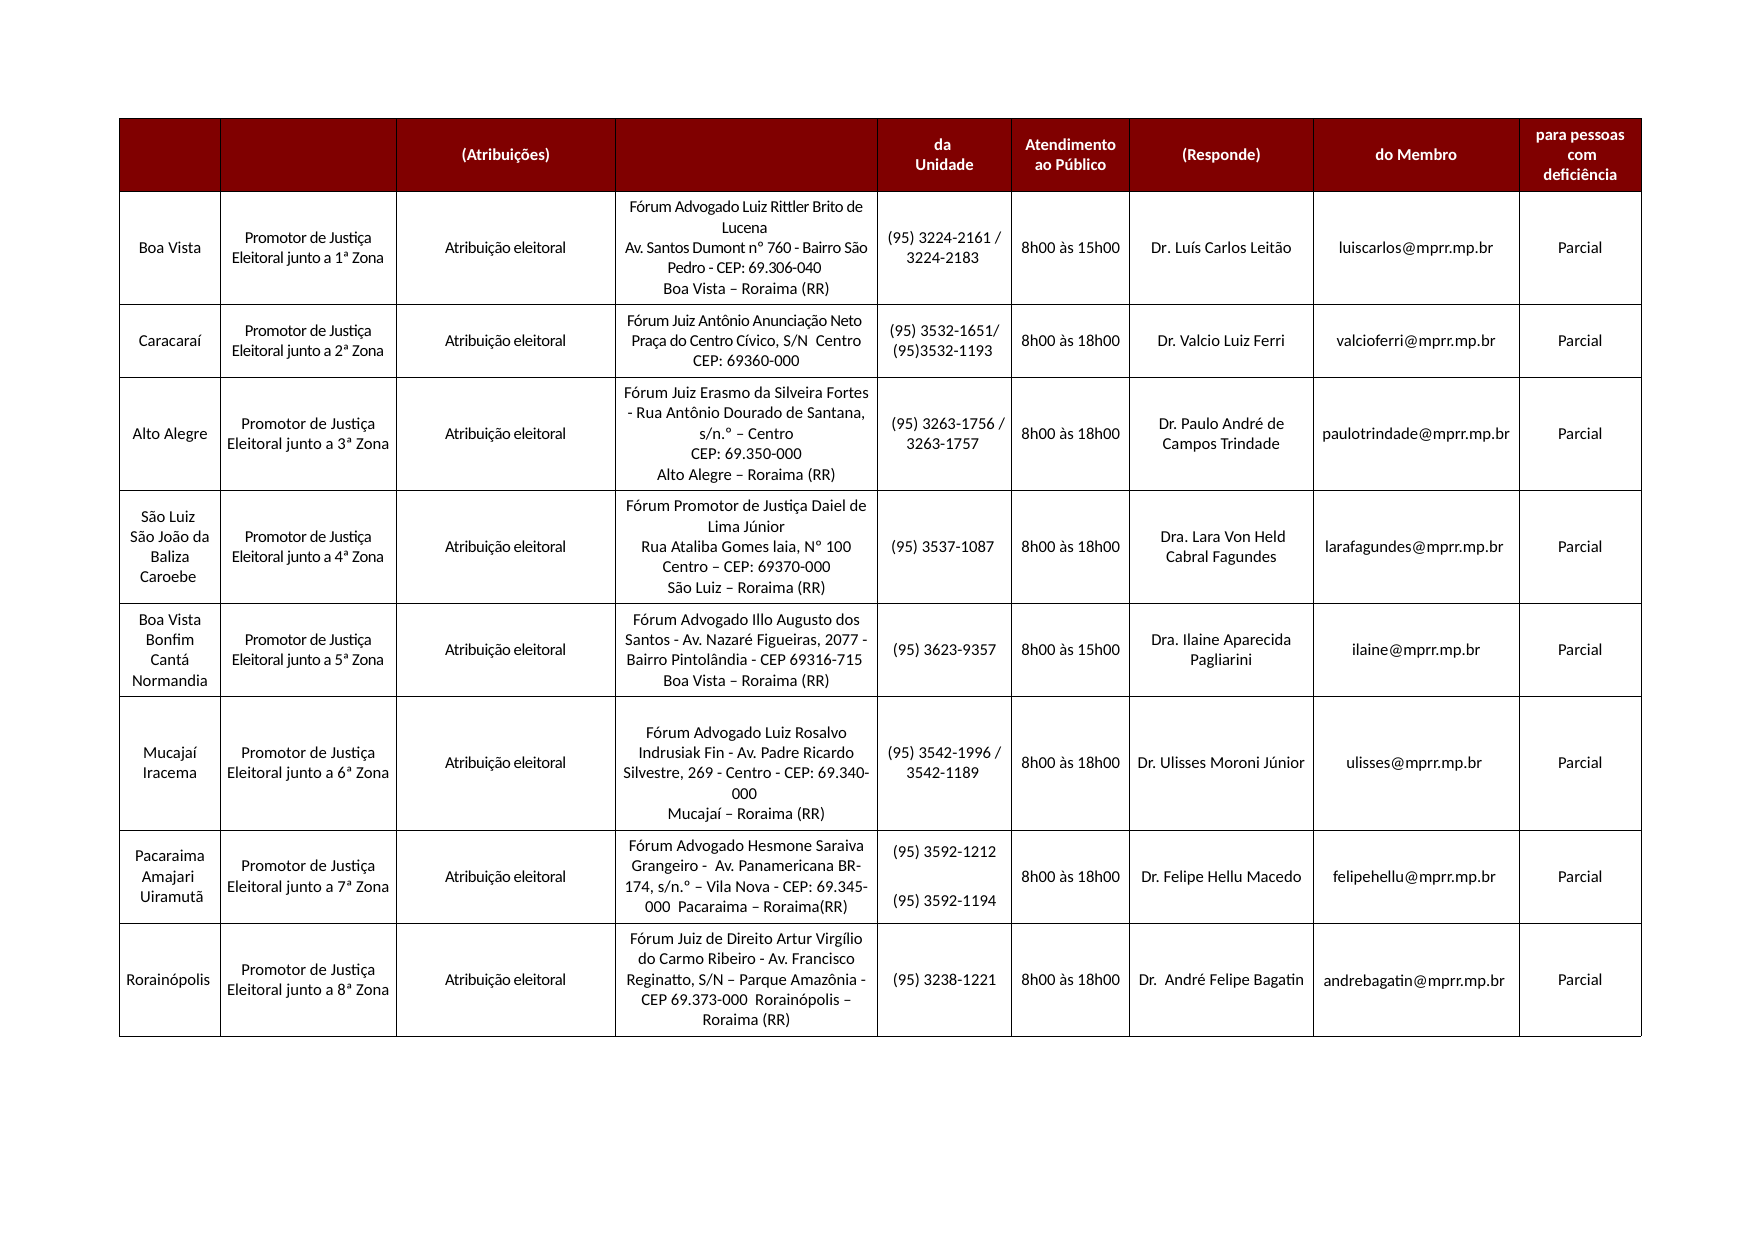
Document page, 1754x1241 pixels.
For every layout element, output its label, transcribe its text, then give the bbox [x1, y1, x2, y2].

table_cell Fórum Advogado Hesmone Saraiva Grangeiro - Av. Panamericana BR-174, s/n.º – Vila Nova - CEP: 69.345-000 Pacaraima – Roraima(RR) [616, 831, 877, 922]
table_header (Atribuições) [397, 119, 615, 191]
table_cell Fórum Advogado Luiz Rosalvo Indrusiak Fin - Av. Padre Ricardo Silvestre, 269 - Centro - CEP: 69.340-000 Mucajaí – Roraima (RR) [616, 697, 877, 829]
table_cell ilaine@mprr.mp.br [1314, 604, 1519, 696]
table_cell 8h00 às 18h00 [1012, 378, 1129, 490]
table_cell Promotor de Justiça Eleitoral junto a 1ª Zona [221, 192, 396, 304]
table_cell andrebagatin@mprr.mp.br [1314, 924, 1519, 1036]
table_cell luiscarlos@mprr.mp.br [1314, 192, 1519, 304]
table_header (Responde) [1130, 119, 1313, 191]
table_cell Atribuição eleitoral [397, 924, 615, 1036]
table_header [221, 119, 396, 191]
table_cell Fórum Juiz de Direito Artur Virgílio do Carmo Ribeiro - Av. Francisco Reginatto, S/N – Parque Amazônia - CEP 69.373-000 Rorainópolis – Roraima (RR) [616, 924, 877, 1036]
table_cell Mucajaí Iracema [120, 697, 220, 829]
table_cell Atribuição eleitoral [397, 378, 615, 490]
table_cell Promotor de Justiça Eleitoral junto a 4ª Zona [221, 491, 396, 603]
table_cell Dra. Ilaine Aparecida Pagliarini [1130, 604, 1313, 696]
table_cell Promotor de Justiça Eleitoral junto a 5ª Zona [221, 604, 396, 696]
table_cell Fórum Advogado Luiz Rittler Brito de Lucena Av. Santos Dumont nº 760 - Bairro São Pedro - CEP: 69.306-040 Boa Vista – Roraima (RR) [616, 192, 877, 304]
table_cell Parcial [1520, 192, 1641, 304]
table_header da Unidade [878, 119, 1011, 191]
table_cell Dr. André Felipe Bagatin [1130, 924, 1313, 1036]
table_header do Membro [1314, 119, 1519, 191]
table_cell paulotrindade@mprr.mp.br [1314, 378, 1519, 490]
table_cell Parcial [1520, 378, 1641, 490]
table_cell Atribuição eleitoral [397, 604, 615, 696]
table_cell Pacaraima Amajari Uiramutã [120, 831, 220, 922]
table_cell 8h00 às 15h00 [1012, 604, 1129, 696]
table_cell (95) 3224-2161 / 3224-2183 [878, 192, 1011, 304]
table_cell (95) 3263-1756 / 3263-1757 [878, 378, 1011, 490]
table_cell Atribuição eleitoral [397, 305, 615, 377]
table_cell Rorainópolis [120, 924, 220, 1036]
table_cell 8h00 às 18h00 [1012, 924, 1129, 1036]
table_cell Parcial [1520, 924, 1641, 1036]
table_cell Promotor de Justiça Eleitoral junto a 3ª Zona [221, 378, 396, 490]
table_header [120, 119, 220, 191]
table_cell Parcial [1520, 305, 1641, 377]
table_cell Dra. Lara Von Held Cabral Fagundes [1130, 491, 1313, 603]
table_cell 8h00 às 18h00 [1012, 831, 1129, 922]
table_cell Parcial [1520, 604, 1641, 696]
table_cell felipehellu@mprr.mp.br [1314, 831, 1519, 922]
table_cell Atribuição eleitoral [397, 192, 615, 304]
table_cell Dr. Luís Carlos Leitão [1130, 192, 1313, 304]
table_cell Dr. Valcio Luiz Ferri [1130, 305, 1313, 377]
table_cell Dr. Felipe Hellu Macedo [1130, 831, 1313, 922]
table_header [616, 119, 877, 191]
table_header Atendimento ao Público [1012, 119, 1129, 191]
table_header para pessoas com deficiência [1520, 119, 1641, 191]
table_cell Promotor de Justiça Eleitoral junto a 2ª Zona [221, 305, 396, 377]
table_cell (95) 3532-1651/ (95)3532-1193 [878, 305, 1011, 377]
table_cell São Luiz São João da Baliza Caroebe [120, 491, 220, 603]
table_cell 8h00 às 18h00 [1012, 697, 1129, 829]
table_cell ulisses@mprr.mp.br [1314, 697, 1519, 829]
table_cell Fórum Juiz Antônio Anunciação Neto Praça do Centro Cívico, S/N Centro CEP: 69360-000 [616, 305, 877, 377]
table_cell Boa Vista Bonfim Cantá Normandia [120, 604, 220, 696]
table_cell Fórum Advogado Illo Augusto dos Santos - Av. Nazaré Figueiras, 2077 - Bairro Pintolândia - CEP 69316-715 Boa Vista – Roraima (RR) [616, 604, 877, 696]
table_cell Atribuição eleitoral [397, 491, 615, 603]
table_cell Alto Alegre [120, 378, 220, 490]
table_cell Dr. Ulisses Moroni Júnior [1130, 697, 1313, 829]
table_cell Parcial [1520, 697, 1641, 829]
table_cell (95) 3537-1087 [878, 491, 1011, 603]
table_cell (95) 3542-1996 / 3542-1189 [878, 697, 1011, 829]
table_cell Promotor de Justiça Eleitoral junto a 7ª Zona [221, 831, 396, 922]
table_cell Parcial [1520, 831, 1641, 922]
table_cell 8h00 às 15h00 [1012, 192, 1129, 304]
table_cell (95) 3238-1221 [878, 924, 1011, 1036]
table_cell larafagundes@mprr.mp.br [1314, 491, 1519, 603]
table_cell (95) 3623-9357 [878, 604, 1011, 696]
table_cell 8h00 às 18h00 [1012, 305, 1129, 377]
table_cell 8h00 às 18h00 [1012, 491, 1129, 603]
table_cell Atribuição eleitoral [397, 831, 615, 922]
table_cell Atribuição eleitoral [397, 697, 615, 829]
table_cell Boa Vista [120, 192, 220, 304]
table_cell Fórum Juiz Erasmo da Silveira Fortes - Rua Antônio Dourado de Santana, s/n.º – Centro CEP: 69.350-000 Alto Alegre – Roraima (RR) [616, 378, 877, 490]
table_cell Caracaraí [120, 305, 220, 377]
table_cell Fórum Promotor de Justiça Daiel de Lima Júnior Rua Ataliba Gomes laia, Nº 100 Centro – CEP: 69370-000 São Luiz – Roraima (RR) [616, 491, 877, 603]
table_cell Promotor de Justiça Eleitoral junto a 8ª Zona [221, 924, 396, 1036]
table_cell Dr. Paulo André de Campos Trindade [1130, 378, 1313, 490]
table_cell Promotor de Justiça Eleitoral junto a 6ª Zona [221, 697, 396, 829]
table_cell Parcial [1520, 491, 1641, 603]
table_cell (95) 3592-1212 (95) 3592-1194 [878, 831, 1011, 922]
table_cell valcioferri@mprr.mp.br [1314, 305, 1519, 377]
